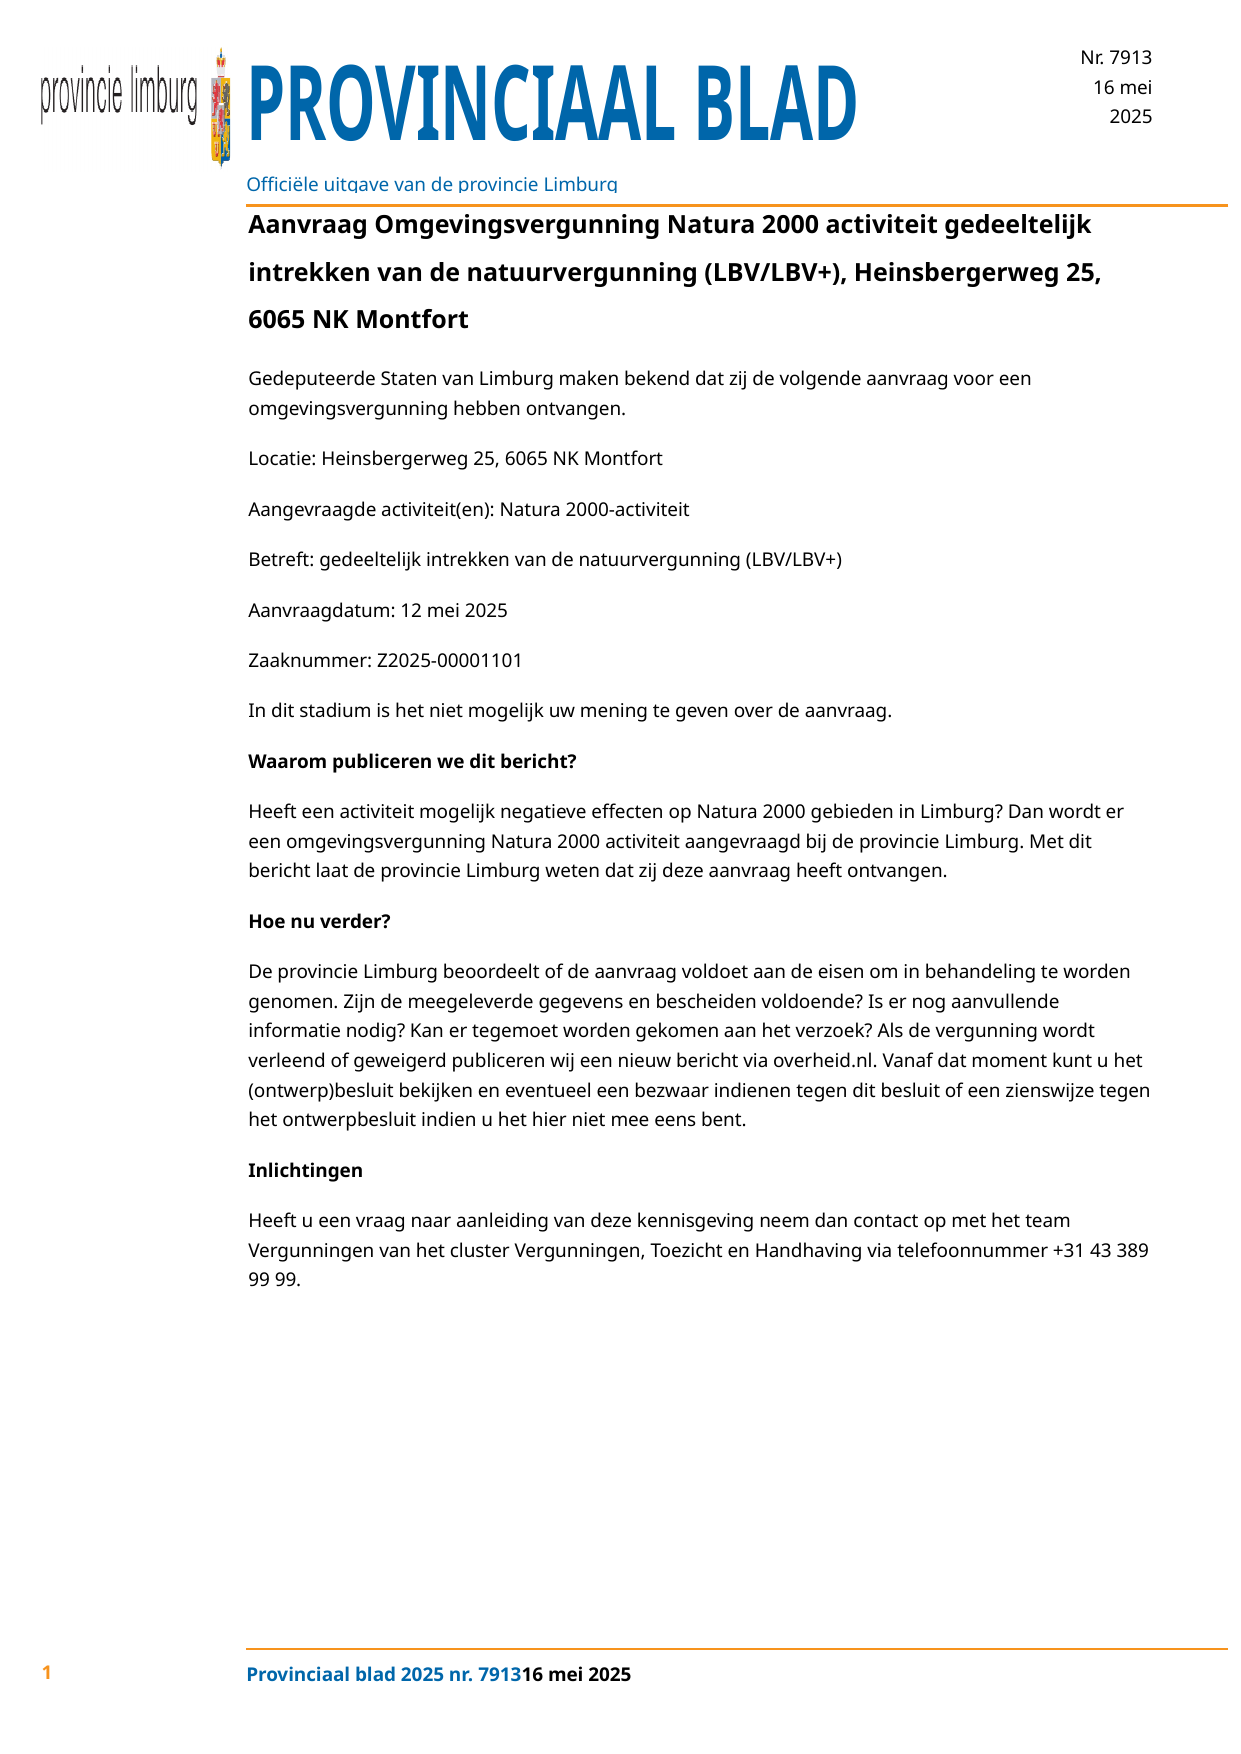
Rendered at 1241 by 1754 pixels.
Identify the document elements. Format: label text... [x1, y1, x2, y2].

text Aangevraagde activiteit(en): Natura 2000-activiteit [248, 496, 1152, 522]
text Inlichtingen [248, 1157, 1152, 1182]
text Aanvraag Omgevingsvergunning Natura 2000 activiteit gedeeltelijk intrekken van de natuurvergunning (LBV/LBV+), Heinsbergerweg 25, 6065 NK Montfort [248, 207, 1152, 336]
text Aanvraagdatum: 12 mei 2025 [248, 597, 1152, 622]
text Heeft u een vraag naar aanleiding van deze kennisgeving neem dan contact op met het team Vergunningen van het cluster Vergunningen, Toezicht en Handhaving via telefoonnummer +31 43 389 99 99. [248, 1207, 1152, 1292]
text Heeft een activiteit mogelijk negatieve effecten op Natura 2000 gebieden in Limburg? Dan wordt er een omgevingsvergunning Natura 2000 activiteit aangevraagd bij de provincie Limburg. Met dit bericht laat de provincie Limburg weten dat zij deze aanvraag heeft ontvangen. [248, 798, 1152, 883]
text De provincie Limburg beoordeelt of de aanvraag voldoet aan de eisen om in behandeling te worden genomen. Zijn de meegeleverde gegevens en bescheiden voldoende? Is er nog aanvullende informatie nodig? Kan er tegemoet worden gekomen aan het verzoek? Als de vergunning wordt verleend of geweigerd publiceren wij een nieuw bericht via overheid.nl. Vanaf dat moment kunt u het (ontwerp)besluit bekijken en eventueel een bezwaar indienen tegen dit besluit of een zienswijze tegen het ontwerpbesluit indien u het hier niet mee eens bent. [248, 958, 1152, 1132]
picture [41, 47, 231, 172]
text Waarom publiceren we dit bericht? [248, 748, 1152, 774]
text In dit stadium is het niet mogelijk uw mening te geven over de aanvraag. [248, 698, 1152, 723]
text Zaaknummer: Z2025-00001101 [248, 647, 1152, 673]
text Locatie: Heinsbergerweg 25, 6065 NK Montfort [248, 446, 1152, 471]
text Gedeputeerde Staten van Limburg maken bekend dat zij de volgende aanvraag voor een omgevingsvergunning hebben ontvangen. [248, 366, 1152, 421]
text Betreft: gedeeltelijk intrekken van de natuurvergunning (LBV/LBV+) [248, 546, 1152, 572]
text Hoe nu verder? [248, 908, 1152, 934]
